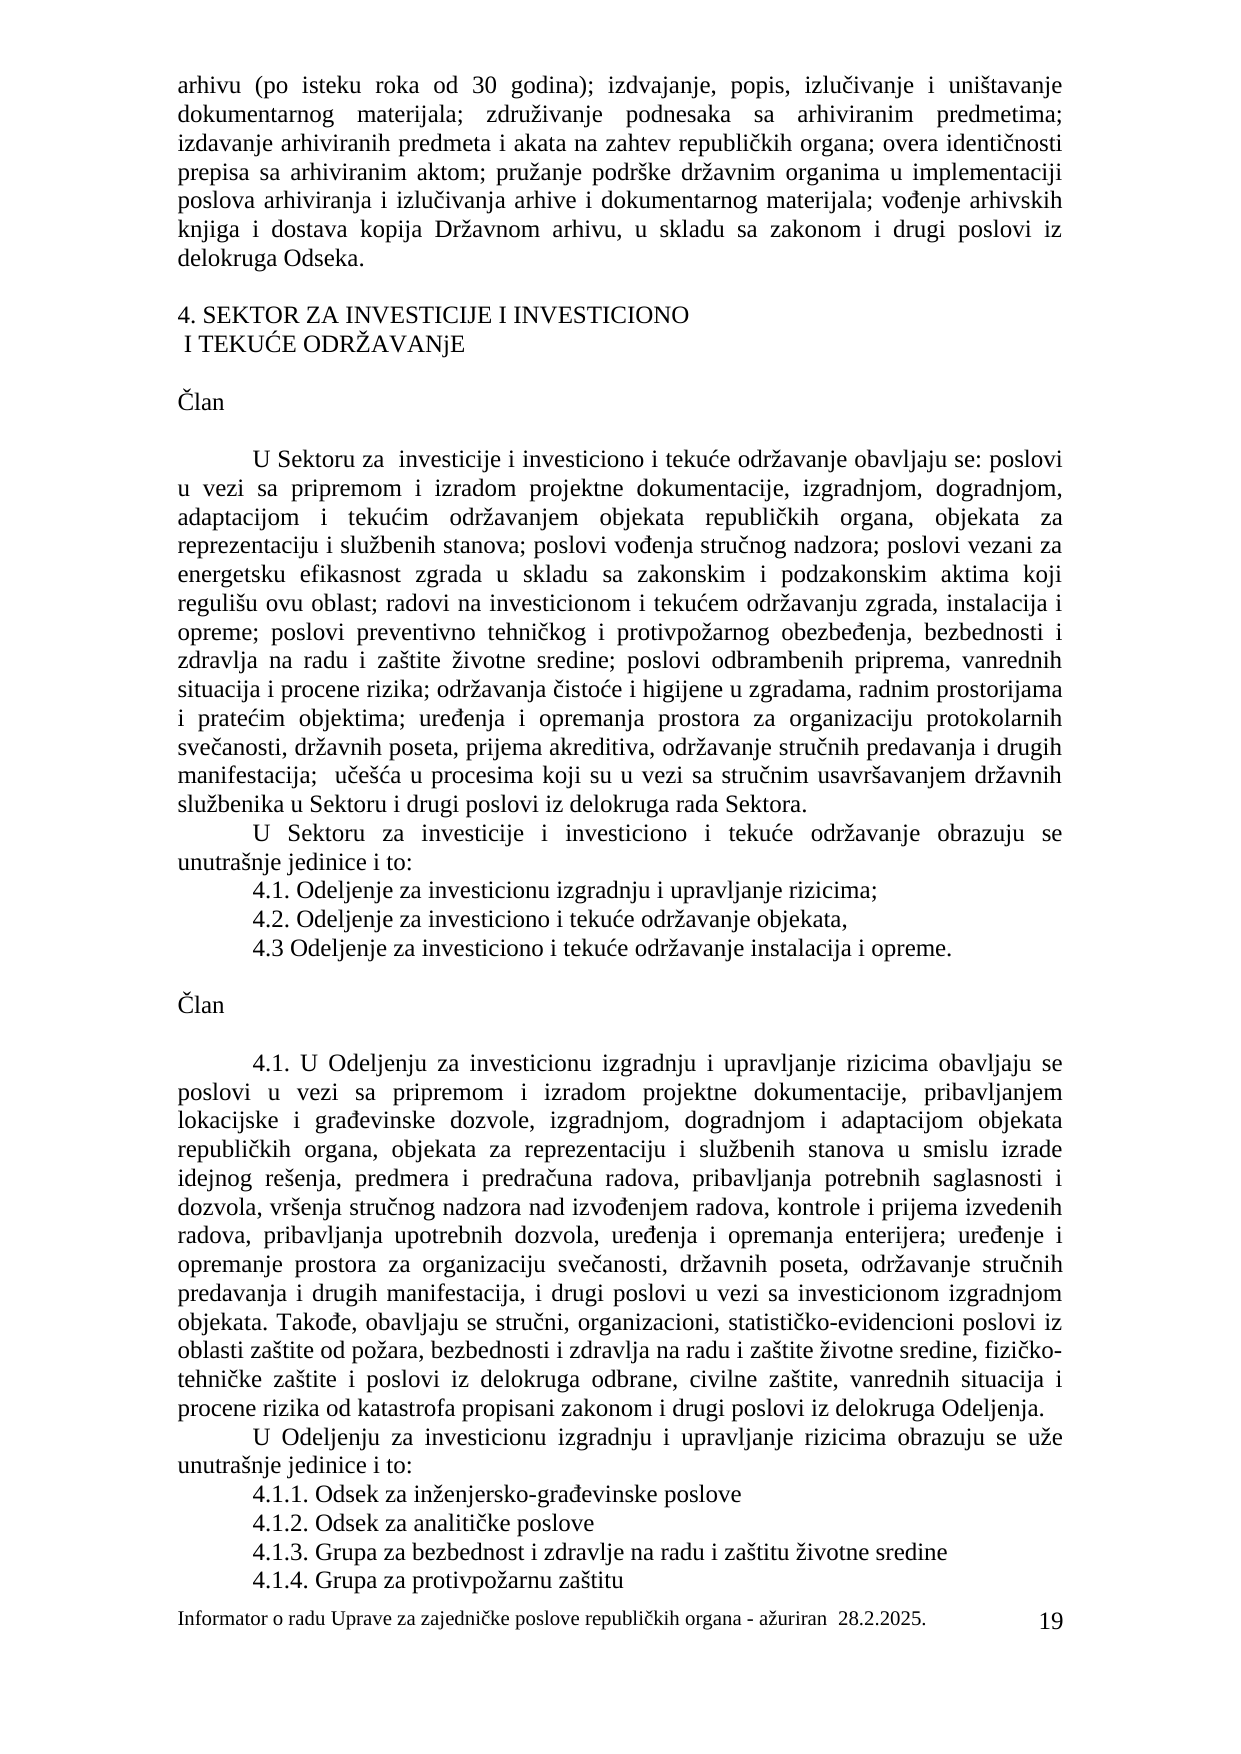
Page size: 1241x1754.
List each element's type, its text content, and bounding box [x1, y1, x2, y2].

subtitle U Odeljenju za investicionu izgradnju i upravljanje rizicima obrazuju se uže unutrašnje jedinice i to: [177, 1422, 1063, 1479]
subtitle 4. SEKTOR ZA INVESTICIJE I INVESTICIONO [177, 300, 1063, 329]
subtitle Član [177, 387, 1063, 415]
subtitle 4.1.2. Odsek za analitičke poslove [177, 1508, 1063, 1537]
subtitle I TEKUĆE ODRŽAVANjE [177, 329, 1063, 358]
subtitle 4.1.3. Grupa za bezbednost i zdravlje na radu i zaštitu životne sredine [177, 1537, 1063, 1565]
subtitle 4.2. Odeljenje za investiciono i tekuće održavanje objekata, [177, 904, 1063, 933]
subtitle 4.1.1. Odsek za inženjersko-građevinske poslove [177, 1479, 1063, 1508]
subtitle 4.1. Odeljenje za investicionu izgradnju i upravljanje rizicima; [177, 875, 1063, 904]
subtitle 4.3 Odeljenje za investiciono i tekuće održavanje instalacija i opreme. [177, 933, 1063, 962]
subtitle Član [177, 990, 1063, 1019]
subtitle 4.1. U Odeljenju za investicionu izgradnju i upravljanje rizicima obavljaju se poslovi u vezi sa pripremom i izradom projektne dokumentacije, pribavljanjem lokacijske i građevinske dozvole, izgradnjom, dogradnjom i adaptacijom objekata republičkih organa, objekata za reprezentaciju i službenih stanova u smislu izrade idejnog rešenja, predmera i predračuna radova, pribavljanja potrebnih saglasnosti i dozvola, vršenja stručnog nadzora nad izvođenjem radova, kontrole i prijema izvedenih radova, pribavljanja upotrebnih dozvola, uređenja i opremanja enterijera; uređenje i opremanje prostora za organizaciju svečanosti, državnih poseta, održavanje stručnih predavanja i drugih manifestacija, i drugi poslovi u vezi sa investicionom izgradnjom objekata. Takođe, obavljaju se stručni, organizacioni, statističko-evidencioni poslovi iz oblasti zaštite od požara, bezbednosti i zdravlja na radu i zaštite životne sredine, fizičko-tehničke zaštite i poslovi iz delokruga odbrane, civilne zaštite, vanrednih situacija i procene rizika od katastrofa propisani zakonom i drugi poslovi iz delokruga Odeljenja. [177, 1048, 1063, 1422]
subtitle 4.1.4. Grupa za protivpožarnu zaštitu [177, 1565, 1063, 1594]
subtitle U Sektoru za investicije i investiciono i tekuće održavanje obrazuju se unutrašnje jedinice i to: [177, 818, 1063, 875]
subtitle arhivu (po isteku roka od 30 godina); izdvajanje, popis, izlučivanje i uništavanje dokumentarnog materijala; združivanje podnesaka sa arhiviranim predmetima; izdavanje arhiviranih predmeta i akata na zahtev republičkih organa; overa identičnosti prepisa sa arhiviranim aktom; pružanje podrške državnim organima u implementaciji poslova arhiviranja i izlučivanja arhive i dokumentarnog materijala; vođenje arhivskih knjiga i dostava kopija Državnom arhivu, u skladu sa zakonom i drugi poslovi iz delokruga Odseka. [177, 70, 1063, 272]
subtitle U Sektoru za investicije i investiciono i tekuće održavanje obavljaju se: poslovi u vezi sa pripremom i izradom projektne dokumentacije, izgradnjom, dogradnjom, adaptacijom i tekućim održavanjem objekata republičkih organa, objekata za reprezentaciju i službenih stanova; poslovi vođenja stručnog nadzora; poslovi vezani za energetsku efikasnost zgrada u skladu sa zakonskim i podzakonskim aktima koji regulišu ovu oblast; radovi na investicionom i tekućem održavanju zgrada, instalacija i opreme; poslovi preventivno tehničkog i protivpožarnog obezbeđenja, bezbednosti i zdravlja na radu i zaštite životne sredine; poslovi odbrambenih priprema, vanrednih situacija i procene rizika; održavanja čistoće i higijene u zgradama, radnim prostorijama i pratećim objektima; uređenja i opremanja prostora za organizaciju protokolarnih svečanosti, državnih poseta, prijema akreditiva, održavanje stručnih predavanja i drugih manifestacija; učešća u procesima koji su u vezi sa stručnim usavršavanjem državnih službenika u Sektoru i drugi poslovi iz delokruga rada Sektora. [177, 444, 1063, 818]
